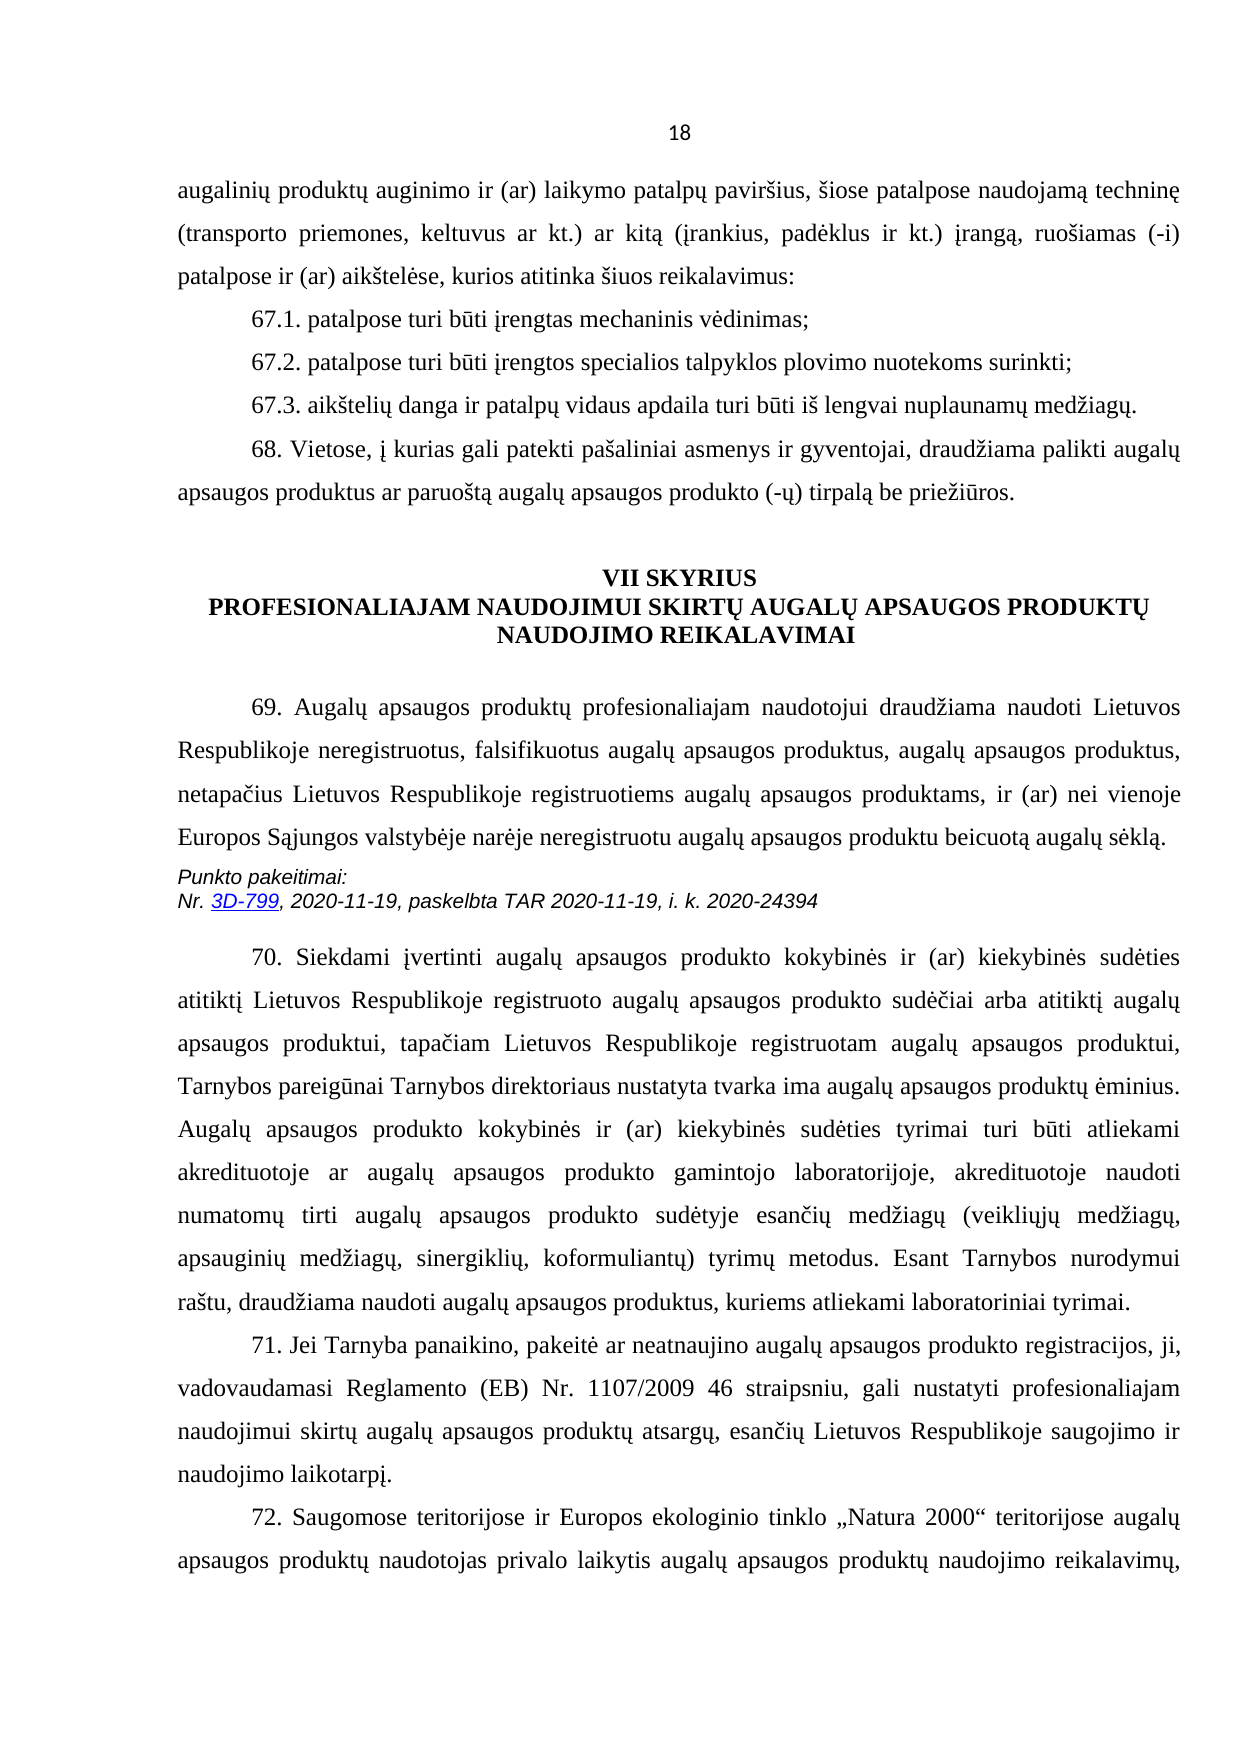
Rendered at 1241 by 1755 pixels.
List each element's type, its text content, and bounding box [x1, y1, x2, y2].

text 68. Vietose, į kurias gali patekti pašaliniai asmenys ir gyventojai, draudžiama palikti augalų apsaugos produktus ar paruoštą augalų apsaugos produkto (-ų) tirpalą be priežiūros. [177, 434, 1181, 506]
text 67.2. patalpose turi būti įrengtos specialios talpyklos plovimo nuotekoms surinkti; [177, 347, 1181, 376]
text Nr. 3D-799, 2020-11-19, paskelbta TAR 2020-11-19, i. k. 2020-24394 [177, 889, 1181, 913]
text augalinių produktų auginimo ir (ar) laikymo patalpų paviršius, šiose patalpose naudojamą techninę (transporto priemones, keltuvus ar kt.) ar kitą (įrankius, padėklus ir kt.) įrangą, ruošiamas (-i) patalpose ir (ar) aikštelėse, kurios atitinka šiuos reikalavimus: [177, 175, 1181, 290]
text 71. Jei Tarnyba panaikino, pakeitė ar neatnaujino augalų apsaugos produkto registracijos, ji, vadovaudamasi Reglamento (EB) Nr. 1107/2009 46 straipsniu, gali nustatyti profesionaliajam naudojimui skirtų augalų apsaugos produktų atsargų, esančių Lietuvos Respublikoje saugojimo ir naudojimo laikotarpį. [177, 1330, 1181, 1488]
text Punkto pakeitimai: [177, 865, 1181, 889]
subtitle PROFESIONALIAJAM NAUDOJIMUI SKIRTŲ AUGALŲ APSAUGOS PRODUKTŲ NAUDOJIMO REIKALAVIMAI [177, 592, 1181, 649]
text 72. Saugomose teritorijose ir Europos ekologinio tinklo „Natura 2000“ teritorijose augalų apsaugos produktų naudotojas privalo laikytis augalų apsaugos produktų naudojimo reikalavimų, [177, 1502, 1181, 1574]
text 69. Augalų apsaugos produktų profesionaliajam naudotojui draudžiama naudoti Lietuvos Respublikoje neregistruotus, falsifikuotus augalų apsaugos produktus, augalų apsaugos produktus, netapačius Lietuvos Respublikoje registruotiems augalų apsaugos produktams, ir (ar) nei vienoje Europos Sąjungos valstybėje narėje neregistruotu augalų apsaugos produktu beicuotą augalų sėklą. [177, 692, 1181, 851]
text 67.3. aikštelių danga ir patalpų vidaus apdaila turi būti iš lengvai nuplaunamų medžiagų. [177, 391, 1181, 419]
subtitle VII SKYRIUS [177, 563, 1181, 592]
text 70. Siekdami įvertinti augalų apsaugos produkto kokybinės ir (ar) kiekybinės sudėties atitiktį Lietuvos Respublikoje registruoto augalų apsaugos produkto sudėčiai arba atitiktį augalų apsaugos produktui, tapačiam Lietuvos Respublikoje registruotam augalų apsaugos produktui, Tarnybos pareigūnai Tarnybos direktoriaus nustatyta tvarka ima augalų apsaugos produktų ėminius. Augalų apsaugos produkto kokybinės ir (ar) kiekybinės sudėties tyrimai turi būti atliekami akredituotoje ar augalų apsaugos produkto gamintojo laboratorijoje, akredituotoje naudoti numatomų tirti augalų apsaugos produkto sudėtyje esančių medžiagų (veikliųjų medžiagų, apsauginių medžiagų, sinergiklių, koformuliantų) tyrimų metodus. Esant Tarnybos nurodymui raštu, draudžiama naudoti augalų apsaugos produktus, kuriems atliekami laboratoriniai tyrimai. [177, 942, 1181, 1315]
text 67.1. patalpose turi būti įrengtas mechaninis vėdinimas; [177, 304, 1181, 333]
